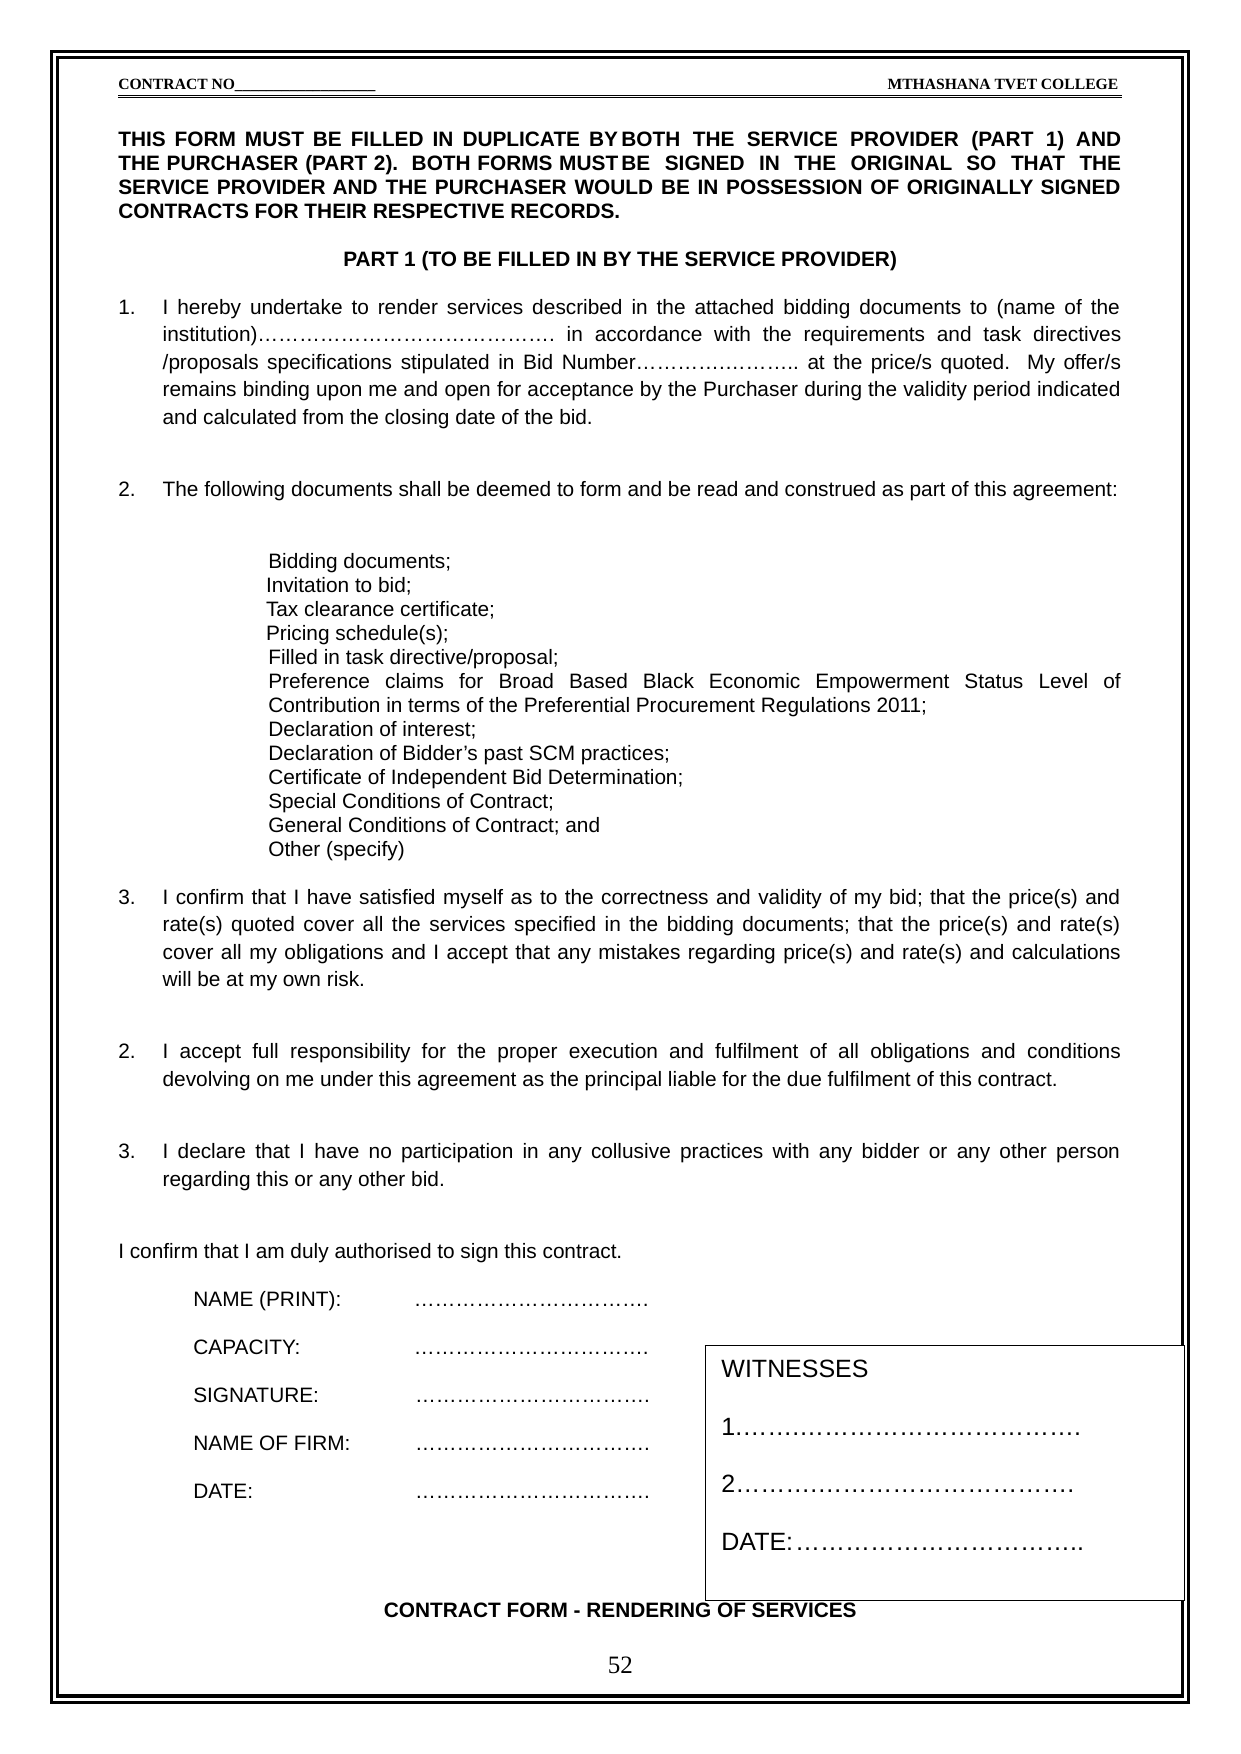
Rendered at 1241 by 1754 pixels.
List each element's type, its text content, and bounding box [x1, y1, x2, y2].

text CONTRACT FORM - RENDERING OF SERVICES [118, 1598, 1122, 1622]
text Special Conditions of Contract; [193, 789, 1122, 813]
list I confirm that I have satisfied myself as to the correctness and validity of my bid; that the price(s) and rate(s) quoted cover all the services specified in the bidding documents; that the price(s) and rate(s) cover all my obligations and I accept that any mistakes regarding price(s) and rate(s) and calculations will be at my own risk. [118, 884, 1122, 991]
text 1.…….……………………………. [721, 1412, 1169, 1441]
list I accept full responsibility for the proper execution and fulfilment of all obligations and conditions devolving on me under this agreement as the principal liable for the due fulfilment of this contract. [118, 1039, 1122, 1091]
list I hereby undertake to render services described in the attached bidding documents to (name of the institution)……………………………………. in accordance with the requirements and task directives /proposals specifications stipulated in Bid Number………….……….. at the price/s quoted. My offer/s remains binding upon me and open for acceptance by the Purchaser during the validity period indicated and calculated from the closing date of the bid. [118, 294, 1122, 428]
text Invitation to bid; [266, 573, 1122, 597]
text CAPACITY: ……………………………. [118, 1335, 1122, 1601]
text DATE: …………………………….. [721, 1527, 1169, 1556]
text NAME (PRINT): ……………………………. [118, 1287, 1122, 1311]
text SIGNATURE: ……………………………. [193, 1383, 704, 1407]
text Certificate of Independent Bid Determination; [268, 765, 1122, 789]
text Other (specify) [193, 837, 1122, 861]
text Tax clearance certificate; [191, 597, 1122, 621]
text Bidding documents; [268, 549, 1122, 573]
text THIS FORM MUST BE FILLED IN DUPLICATE BY BOTH THE SERVICE PROVIDER (PART 1) AND THE PURCHASER (PART 2). BOTH FORMS MUST BE SIGNED IN THE ORIGINAL SO THAT THE SERVICE PROVIDER AND THE PURCHASER WOULD BE IN POSSESSION OF ORIGINALLY SIGNED CONTRACTS FOR THEIR RESPECTIVE RECORDS. [118, 127, 1122, 223]
text Declaration of Bidder’s past SCM practices; [193, 741, 1122, 765]
text CAPACITY: ……………………………. [706, 1346, 1184, 1600]
text NAME OF FIRM: ……………………………. [193, 1431, 704, 1454]
list I declare that I have no participation in any collusive practices with any bidder or any other person regarding this or any other bid. [118, 1139, 1122, 1191]
text General Conditions of Contract; and [193, 813, 1122, 837]
text Declaration of interest; [193, 717, 1122, 741]
text Filled in task directive/proposal; [268, 645, 1122, 669]
text Pricing schedule(s); [191, 621, 1122, 645]
text PART 1 (TO BE FILLED IN BY THE SERVICE PROVIDER) [118, 247, 1122, 271]
text WITNESSES [721, 1354, 1169, 1383]
text MBD 7.2 [568, 1526, 704, 1550]
list The following documents shall be deemed to form and be read and construed as part of this agreement: [118, 477, 1122, 501]
text Preference claims for Broad Based Black Economic Empowerment Status Level of Contribution in terms of the Preferential Procurement Regulations 2011; [268, 669, 1122, 717]
text 2……….…………………………. [721, 1469, 1169, 1498]
text I confirm that I am duly authorised to sign this contract. [118, 1239, 1122, 1263]
text DATE: ……………………………. [193, 1478, 704, 1502]
